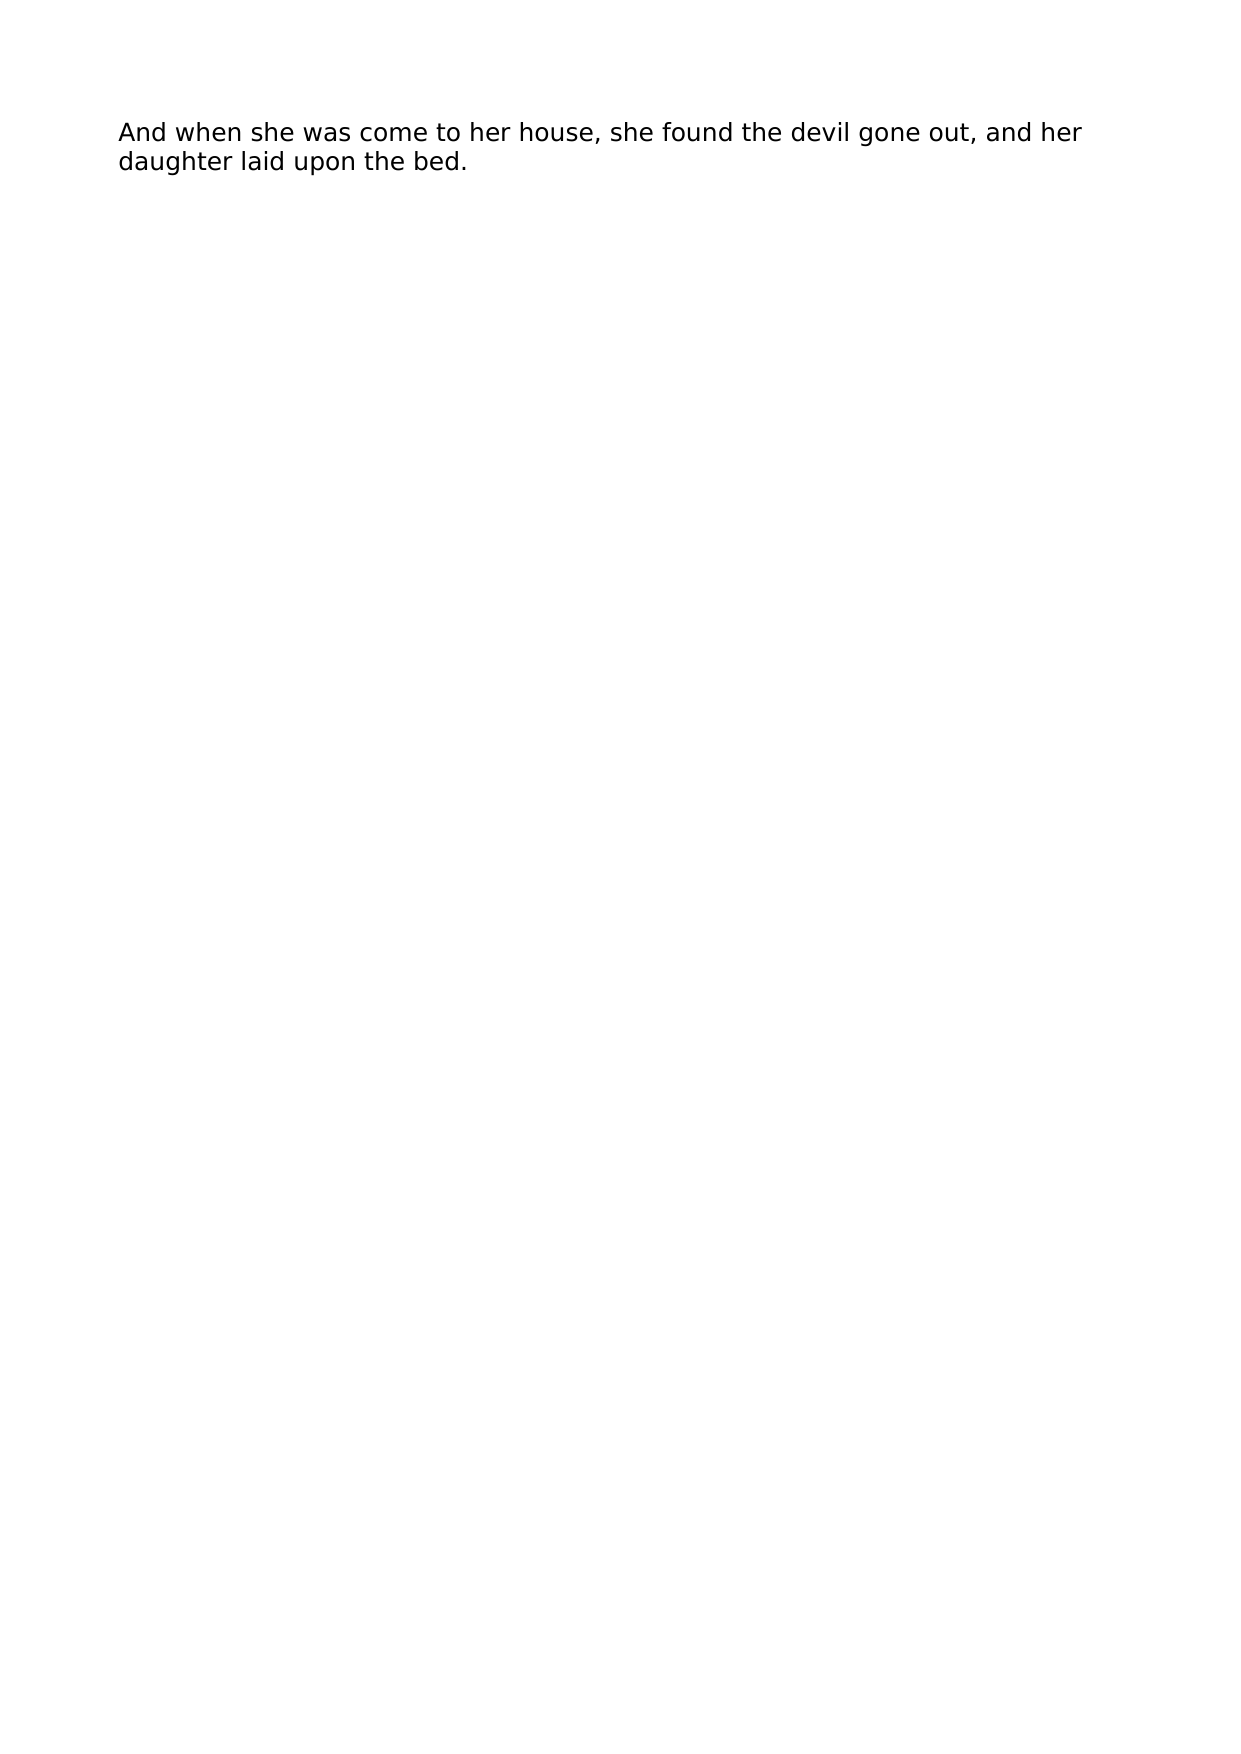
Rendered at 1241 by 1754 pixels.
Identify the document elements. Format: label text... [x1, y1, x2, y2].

text And when she was come to her house, she found the devil gone out, and her daughter laid upon the bed. [118, 118, 1122, 176]
